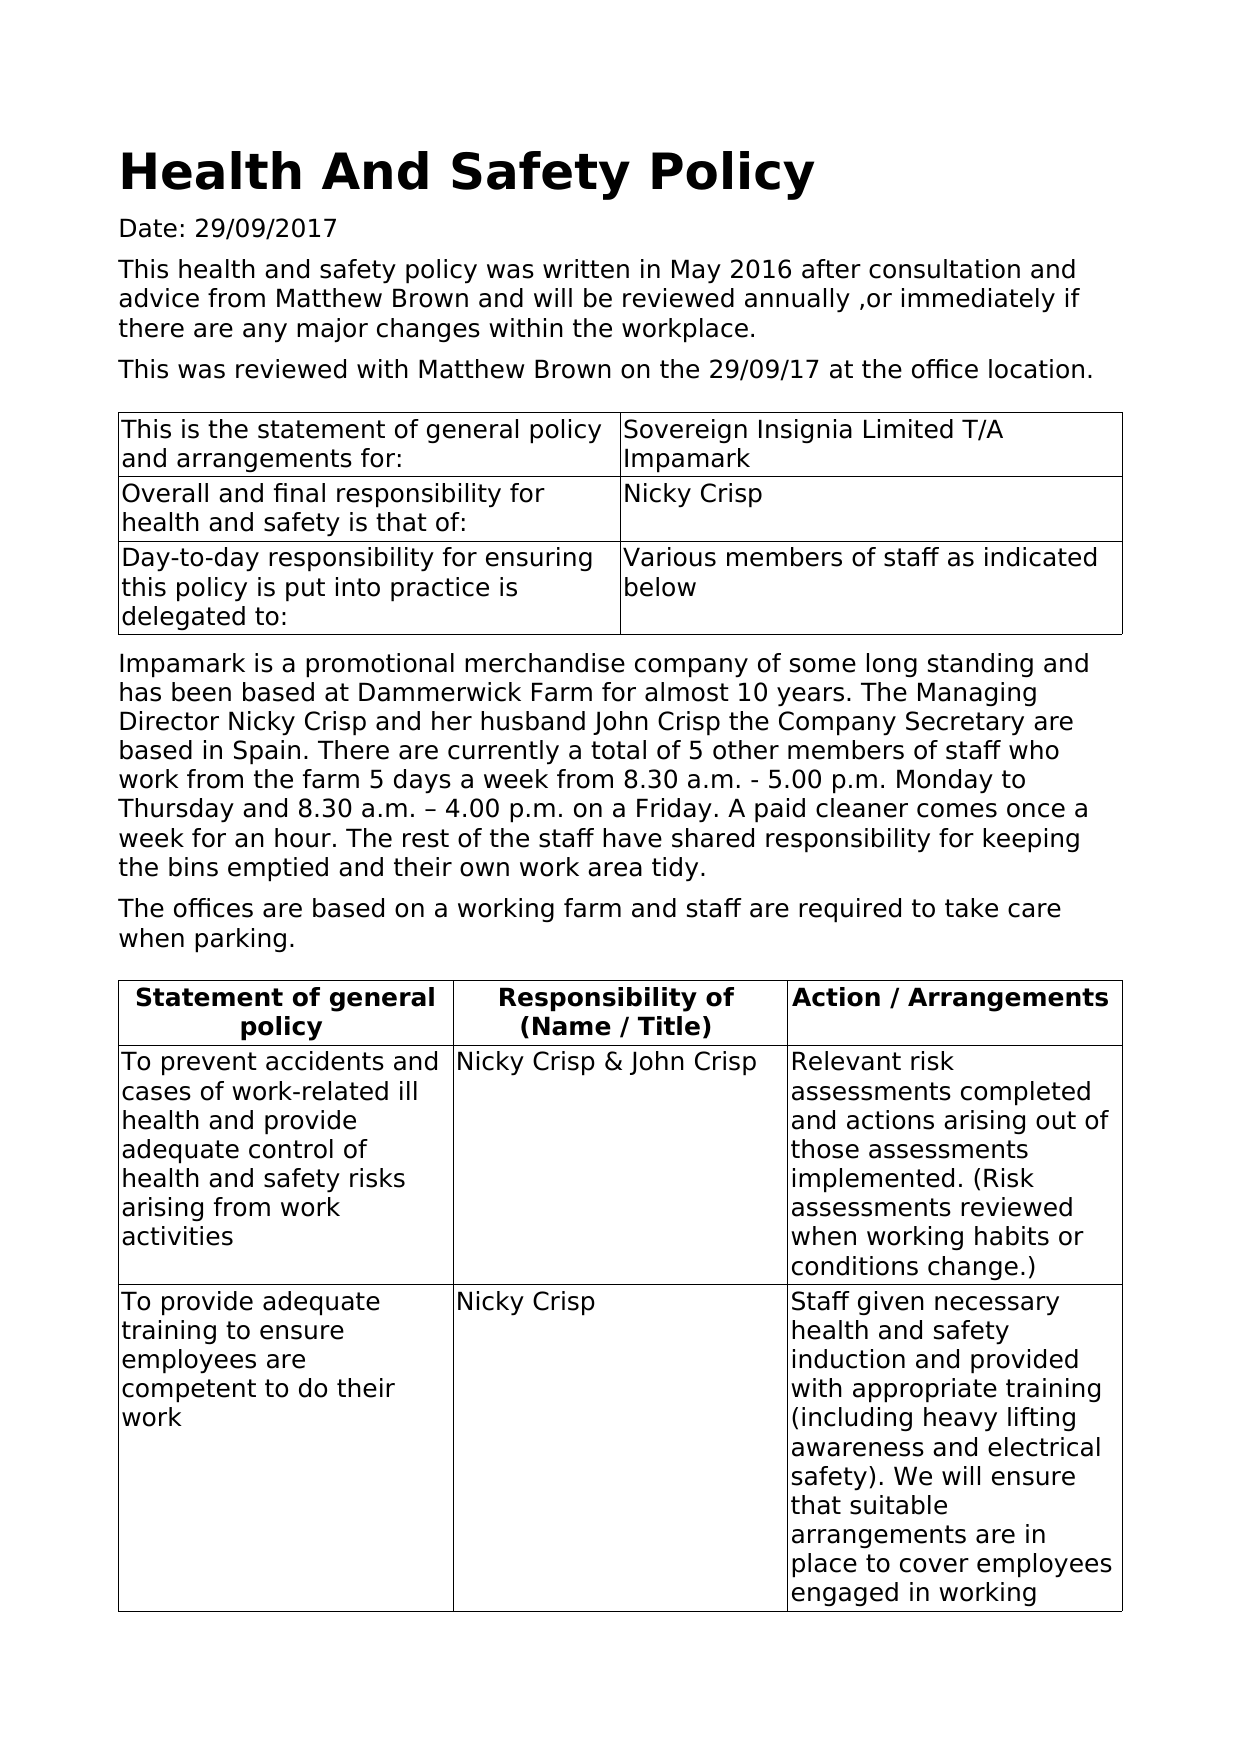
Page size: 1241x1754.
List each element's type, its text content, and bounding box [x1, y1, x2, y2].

text This was reviewed with Matthew Brown on the 29/09/17 at the office location. [118, 356, 1122, 385]
table_cell Day-to-day responsibility for ensuring this policy is put into practice is delegated to: [119, 542, 620, 634]
table_cell Nicky Crisp [454, 1285, 787, 1611]
table_header Action / Arrangements [788, 981, 1122, 1044]
table_cell Relevant risk assessments completed and actions arising out of those assessments implemented. (Risk assessments reviewed when working habits or conditions change.) [788, 1046, 1122, 1284]
table_header Responsibility of (Name / Title) [454, 981, 787, 1044]
text The offices are based on a working farm and staff are required to take care when parking. [118, 895, 1122, 953]
text This health and safety policy was written in May 2016 after consultation and advice from Matthew Brown and will be reviewed annually ,or immediately if there are any major changes within the workplace. [118, 256, 1122, 343]
subtitle Health And Safety Policy [118, 143, 1122, 201]
table_cell Nicky Crisp [621, 477, 1122, 541]
table_header This is the statement of general policy and arrangements for: [119, 413, 620, 476]
table_header Statement of general policy [119, 981, 453, 1044]
table_cell To prevent accidents and cases of work-related ill health and provide adequate control of health and safety risks arising from work activities [119, 1046, 453, 1284]
table_cell Overall and final responsibility for health and safety is that of: [119, 477, 620, 541]
table_cell Nicky Crisp & John Crisp [454, 1046, 787, 1284]
table_cell Various members of staff as indicated below [621, 542, 1122, 634]
table_header Sovereign Insignia Limited T/A Impamark [621, 413, 1122, 476]
text Date: 29/09/2017 [118, 214, 1122, 243]
table_cell Staff given necessary health and safety induction and provided with appropriate training (including heavy lifting awareness and electrical safety). We will ensure that suitable arrangements are in place to cover employees engaged in working [788, 1285, 1122, 1611]
text Impamark is a promotional merchandise company of some long standing and has been based at Dammerwick Farm for almost 10 years. The Managing Director Nicky Crisp and her husband John Crisp the Company Secretary are based in Spain. There are currently a total of 5 other members of staff who work from the farm 5 days a week from 8.30 a.m. - 5.00 p.m. Monday to Thursday and 8.30 a.m. – 4.00 p.m. on a Friday. A paid cleaner comes once a week for an hour. The rest of the staff have shared responsibility for keeping the bins emptied and their own work area tidy. [118, 649, 1122, 882]
table_cell To provide adequate training to ensure employees are competent to do their work [119, 1285, 453, 1611]
